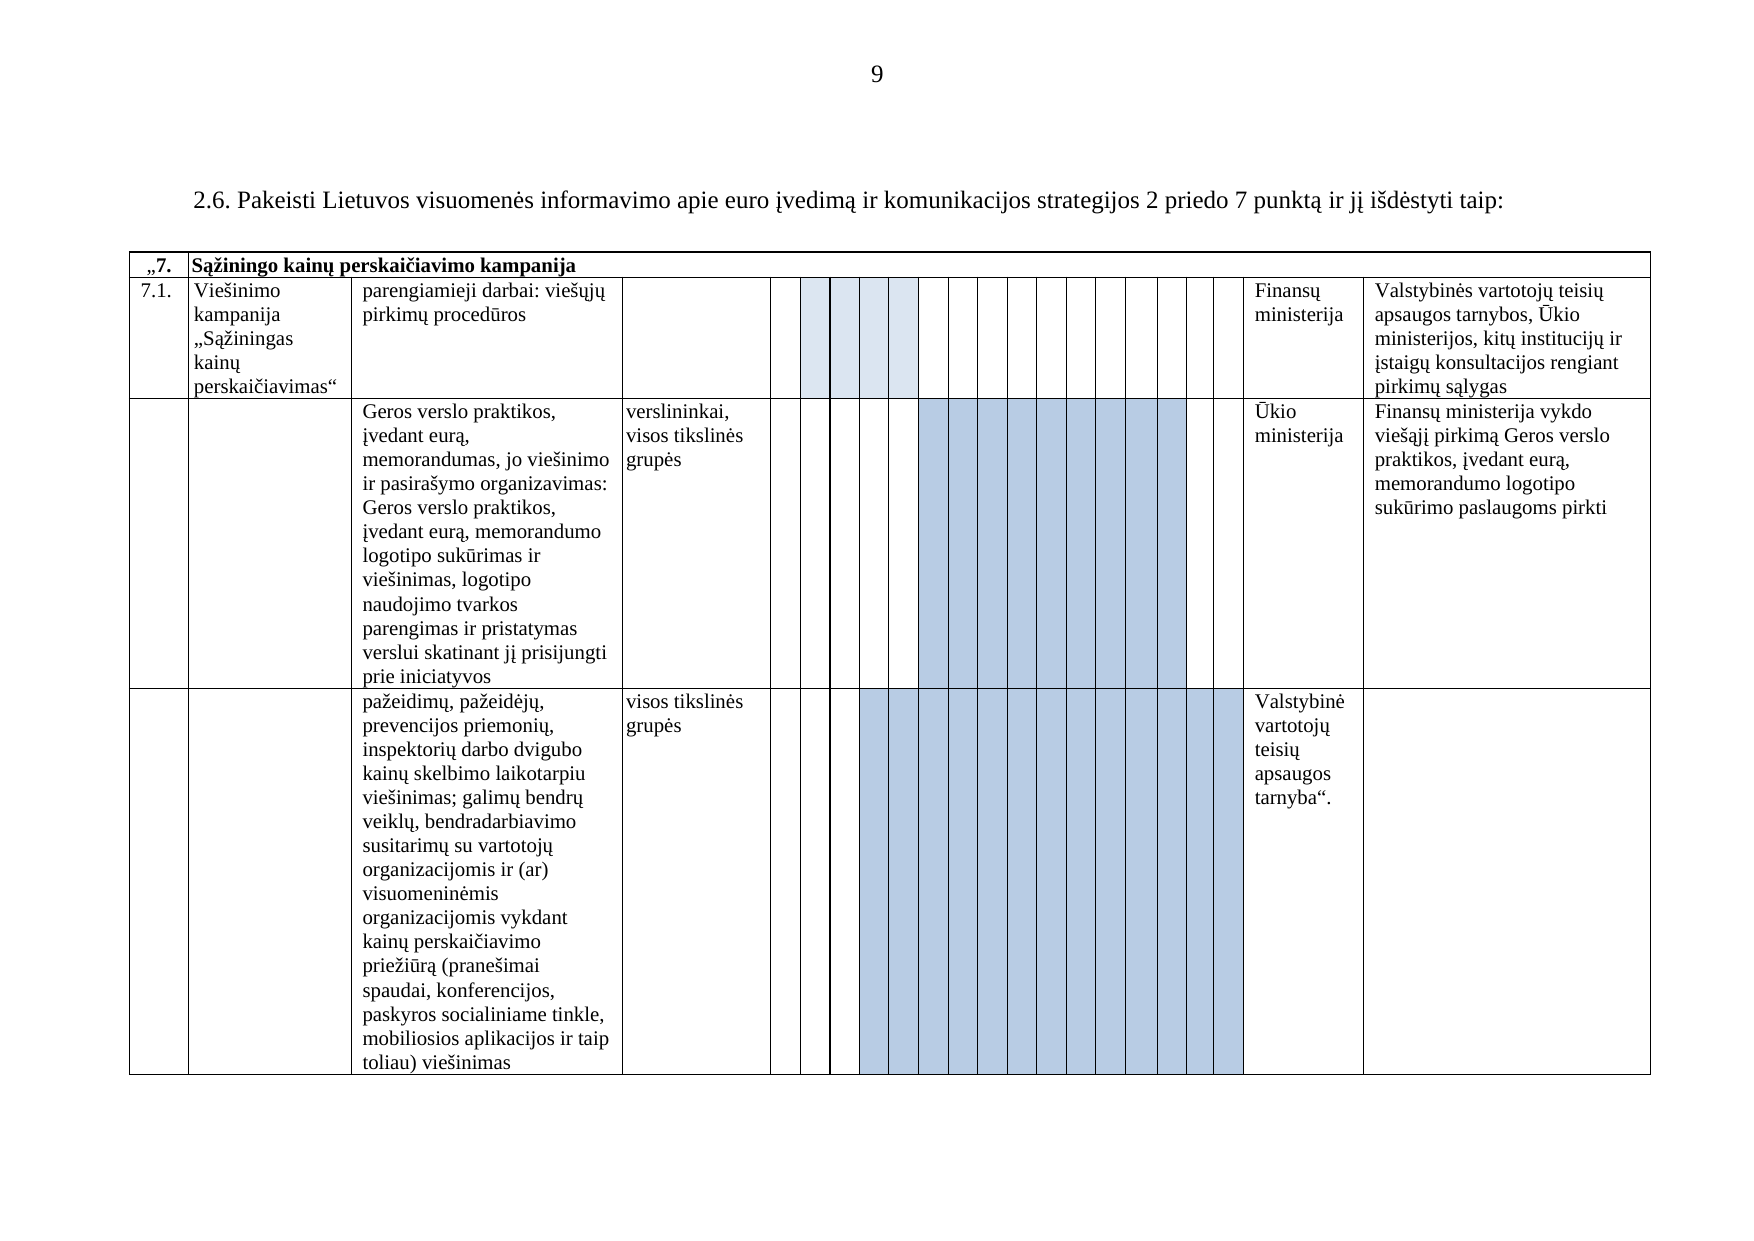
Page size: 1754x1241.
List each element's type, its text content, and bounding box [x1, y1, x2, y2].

table_cell [771, 399, 800, 688]
table_cell [889, 278, 918, 398]
table_cell Valstybinės vartotojų teisių apsaugos tarnybos, Ūkio ministerijos, kitų institucijų ir įstaigų konsultacijos rengiant pirkimų sąlygas [1364, 278, 1650, 398]
table_cell [1008, 278, 1036, 398]
table_cell [1126, 399, 1157, 688]
table_cell [978, 278, 1007, 398]
table_cell 7.1. [130, 278, 188, 398]
table_cell [1096, 689, 1125, 1074]
table_cell parengiamieji darbai: viešųjų pirkimų procedūros [352, 278, 622, 398]
table_cell [1187, 399, 1213, 688]
text 2.6. Pakeisti Lietuvos visuomenės informavimo apie euro įvedimą ir komunikacijos strategijos 2 priedo 7 punktą ir jį išdėstyti taip: [118, 176, 1636, 214]
table_cell [1214, 278, 1243, 398]
table_cell [1067, 689, 1095, 1074]
table_cell Viešinimo kampanija „Sąžiningas kainų perskaičiavimas“ [189, 278, 351, 398]
table_cell [1037, 689, 1066, 1074]
table_cell [1067, 278, 1095, 398]
table_cell [801, 399, 829, 688]
table_cell [1037, 278, 1066, 398]
table_cell [1158, 278, 1186, 398]
table_cell [1158, 399, 1186, 688]
table_cell Ūkio ministerija [1244, 399, 1363, 688]
table_cell [1096, 278, 1125, 398]
table_cell [1037, 399, 1066, 688]
table_cell [1126, 689, 1157, 1074]
table_cell [889, 399, 918, 688]
table_cell [831, 278, 859, 398]
table_cell [1214, 689, 1243, 1074]
table_cell [189, 399, 351, 688]
table_cell [1187, 689, 1213, 1074]
table_header „7. [130, 253, 188, 277]
table_cell [949, 278, 977, 398]
table_cell Geros verslo praktikos, įvedant eurą, memorandumas, jo viešinimo ir pasirašymo organizavimas: Geros verslo praktikos, įvedant eurą, memorandumo logotipo sukūrimas ir viešinimas, logotipo naudojimo tvarkos parengimas ir pristatymas verslui skatinant jį prisijungti prie iniciatyvos [352, 399, 622, 688]
table_cell [801, 278, 829, 398]
table_cell Finansų ministerija vykdo viešąjį pirkimą Geros verslo praktikos, įvedant eurą, memorandumo logotipo sukūrimo paslaugoms pirkti [1364, 399, 1650, 688]
table_cell [130, 689, 188, 1074]
table_cell [1008, 689, 1036, 1074]
table_cell [189, 689, 351, 1074]
table_cell [623, 278, 770, 398]
table_cell [919, 399, 948, 688]
table_cell [831, 399, 859, 688]
table_cell [831, 689, 859, 1074]
table_cell [860, 689, 888, 1074]
table_cell pažeidimų, pažeidėjų, prevencijos priemonių, inspektorių darbo dvigubo kainų skelbimo laikotarpiu viešinimas; galimų bendrų veiklų, bendradarbiavimo susitarimų su vartotojų organizacijomis ir (ar) visuomeninėmis organizacijomis vykdant kainų perskaičiavimo priežiūrą (pranešimai spaudai, konferencijos, paskyros socialiniame tinkle, mobiliosios aplikacijos ir taip toliau) viešinimas [352, 689, 622, 1074]
table_cell [949, 399, 977, 688]
table_cell [1187, 278, 1213, 398]
table_cell [1214, 399, 1243, 688]
table_cell [771, 278, 800, 398]
table_cell [771, 689, 800, 1074]
table_cell [1158, 689, 1186, 1074]
table_cell [130, 399, 188, 688]
table_cell Finansų ministerija [1244, 278, 1363, 398]
table_cell [919, 689, 948, 1074]
table_cell [978, 399, 1007, 688]
table_cell [949, 689, 977, 1074]
table_cell verslininkai, visos tikslinės grupės [623, 399, 770, 688]
table_cell Valstybinė vartotojų teisių apsaugos tarnyba“. [1244, 689, 1363, 1074]
table_header Sąžiningo kainų perskaičiavimo kampanija [189, 253, 1650, 277]
table_cell [919, 278, 948, 398]
table_cell [860, 399, 888, 688]
table_cell [801, 689, 829, 1074]
table_cell [1096, 399, 1125, 688]
table_cell [1067, 399, 1095, 688]
table_cell [1126, 278, 1157, 398]
table_cell [889, 689, 918, 1074]
table_cell [1008, 399, 1036, 688]
table_cell visos tikslinės grupės [623, 689, 770, 1074]
table_cell [978, 689, 1007, 1074]
table_cell [1364, 689, 1650, 1074]
table_cell [860, 278, 888, 398]
